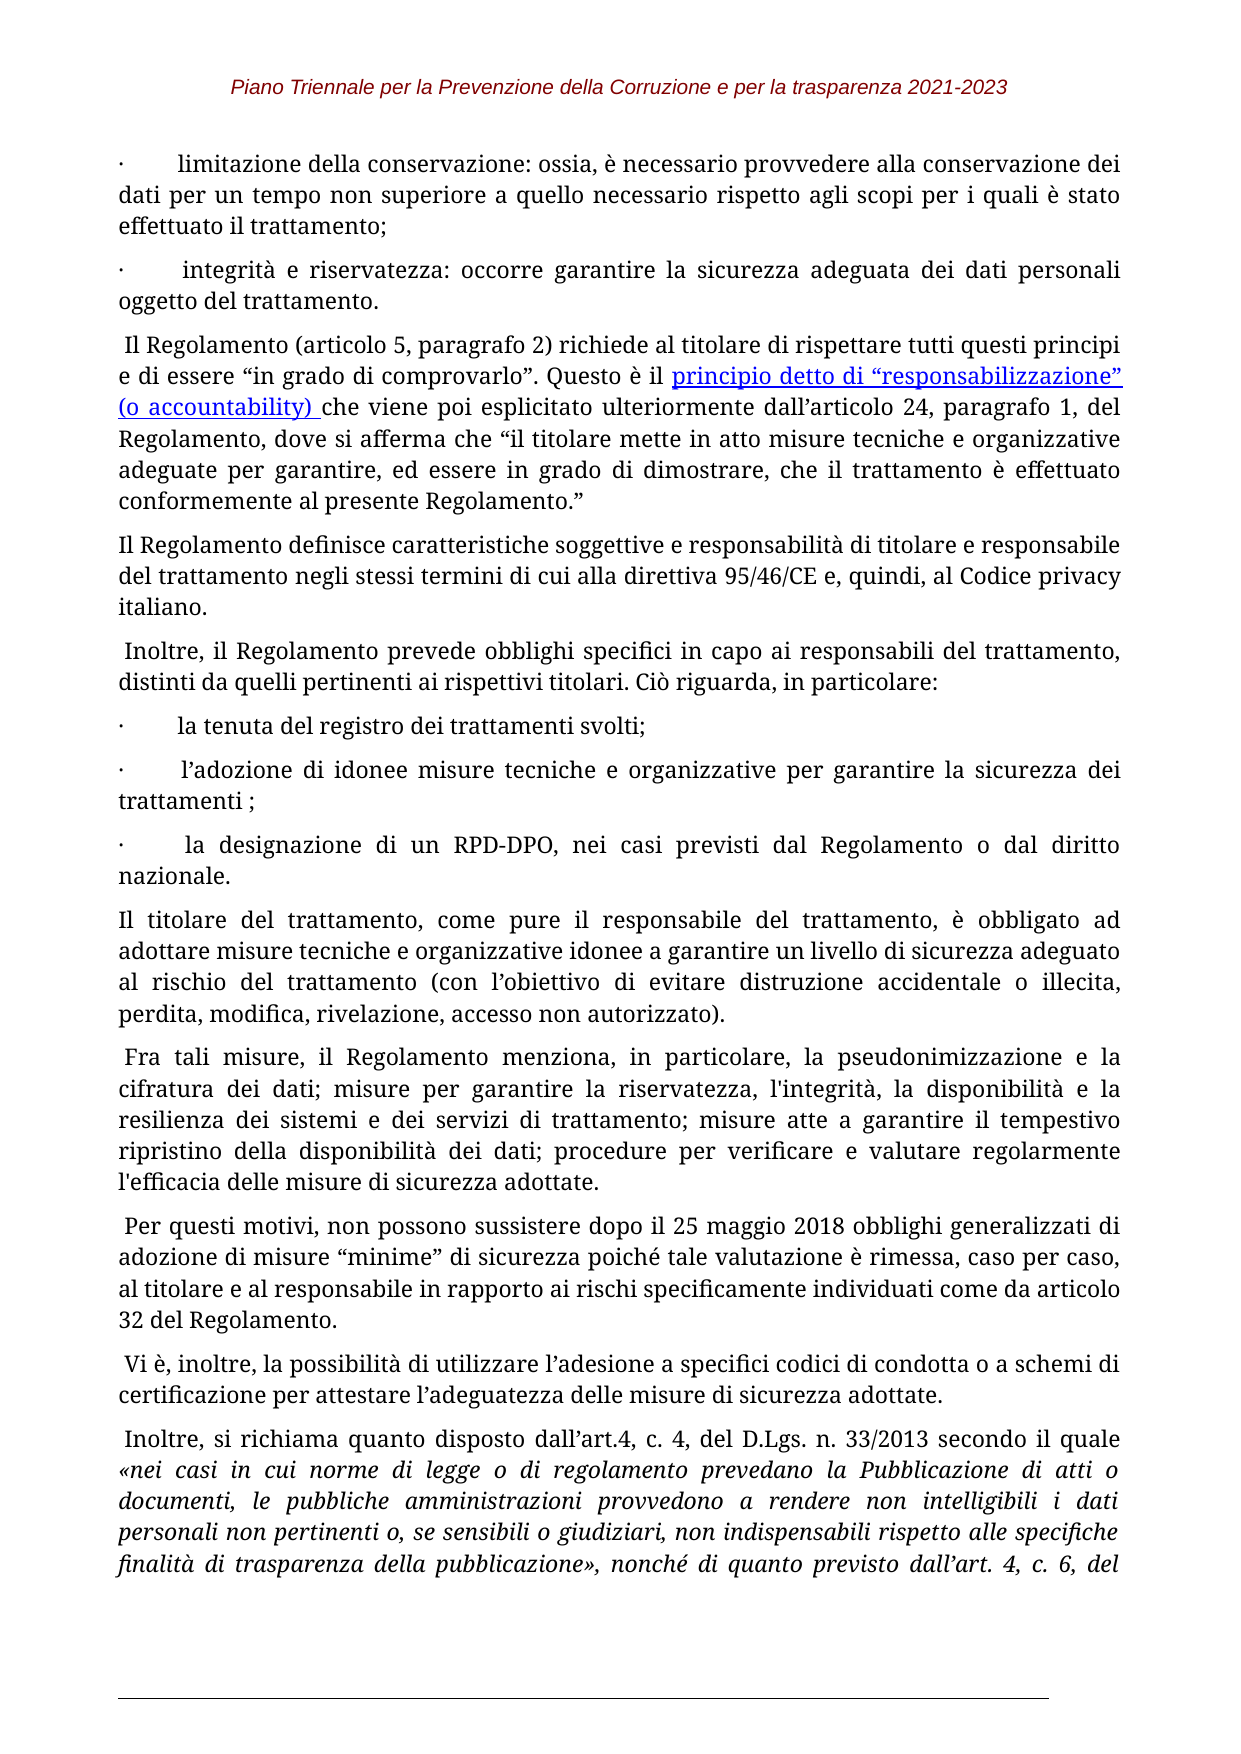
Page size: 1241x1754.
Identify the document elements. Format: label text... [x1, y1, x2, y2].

text · la tenuta del registro dei trattamenti svolti; [118, 710, 1122, 741]
text Il titolare del trattamento, come pure il responsabile del trattamento, è obbligato ad adottare misure tecniche e organizzative idonee a garantire un livello di sicurezza adeguato al rischio del trattamento (con l’obiettivo di evitare distruzione accidentale o illecita, perdita, modifica, rivelazione, accesso non autorizzato). [118, 904, 1122, 1029]
text · integrità e riservatezza: occorre garantire la sicurezza adeguata dei dati personali oggetto del trattamento. [118, 254, 1122, 316]
text Inoltre, si richiama quanto disposto dall’art.4, c. 4, del D.Lgs. n. 33/2013 secondo il quale «nei casi in cui norme di legge o di regolamento prevedano la Pubblicazione di atti o documenti, le pubbliche amministrazioni provvedono a rendere non intelligibili i dati personali non pertinenti o, se sensibili o giudiziari, non indispensabili rispetto alle specifiche finalità di trasparenza della pubblicazione», nonché di quanto previsto dall’art. 4, c. 6, del [118, 1423, 1122, 1579]
text Vi è, inoltre, la possibilità di utilizzare l’adesione a specifici codici di condotta o a schemi di certificazione per attestare l’adeguatezza delle misure di sicurezza adottate. [118, 1348, 1122, 1410]
text · la designazione di un RPD-DPO, nei casi previsti dal Regolamento o dal diritto nazionale. [118, 829, 1122, 891]
text Fra tali misure, il Regolamento menziona, in particolare, la pseudonimizzazione e la cifratura dei dati; misure per garantire la riservatezza, l'integrità, la disponibilità e la resilienza dei sistemi e dei servizi di trattamento; misure atte a garantire il tempestivo ripristino della disponibilità dei dati; procedure per verificare e valutare regolarmente l'efficacia delle misure di sicurezza adottate. [118, 1041, 1122, 1198]
text Per questi motivi, non possono sussistere dopo il 25 maggio 2018 obblighi generalizzati di adozione di misure “minime” di sicurezza poiché tale valutazione è rimessa, caso per caso, al titolare e al responsabile in rapporto ai rischi specificamente individuati come da articolo 32 del Regolamento. [118, 1210, 1122, 1335]
text · l’adozione di idonee misure tecniche e organizzative per garantire la sicurezza dei trattamenti ; [118, 754, 1122, 816]
text · limitazione della conservazione: ossia, è necessario provvedere alla conservazione dei dati per un tempo non superiore a quello necessario rispetto agli scopi per i quali è stato effettuato il trattamento; [118, 148, 1122, 241]
text Il Regolamento (articolo 5, paragrafo 2) richiede al titolare di rispettare tutti questi principi e di essere “in grado di comprovarlo”. Questo è il principio detto di “responsabilizzazione” (o accountability) che viene poi esplicitato ulteriormente dall’articolo 24, paragrafo 1, del Regolamento, dove si afferma che “il titolare mette in atto misure tecniche e organizzative adeguate per garantire, ed essere in grado di dimostrare, che il trattamento è effettuato conformemente al presente Regolamento.” [118, 329, 1122, 516]
text Il Regolamento definisce caratteristiche soggettive e responsabilità di titolare e responsabile del trattamento negli stessi termini di cui alla direttiva 95/46/CE e, quindi, al Codice privacy italiano. [118, 529, 1122, 623]
text Inoltre, il Regolamento prevede obblighi specifici in capo ai responsabili del trattamento, distinti da quelli pertinenti ai rispettivi titolari. Ciò riguarda, in particolare: [118, 635, 1122, 698]
